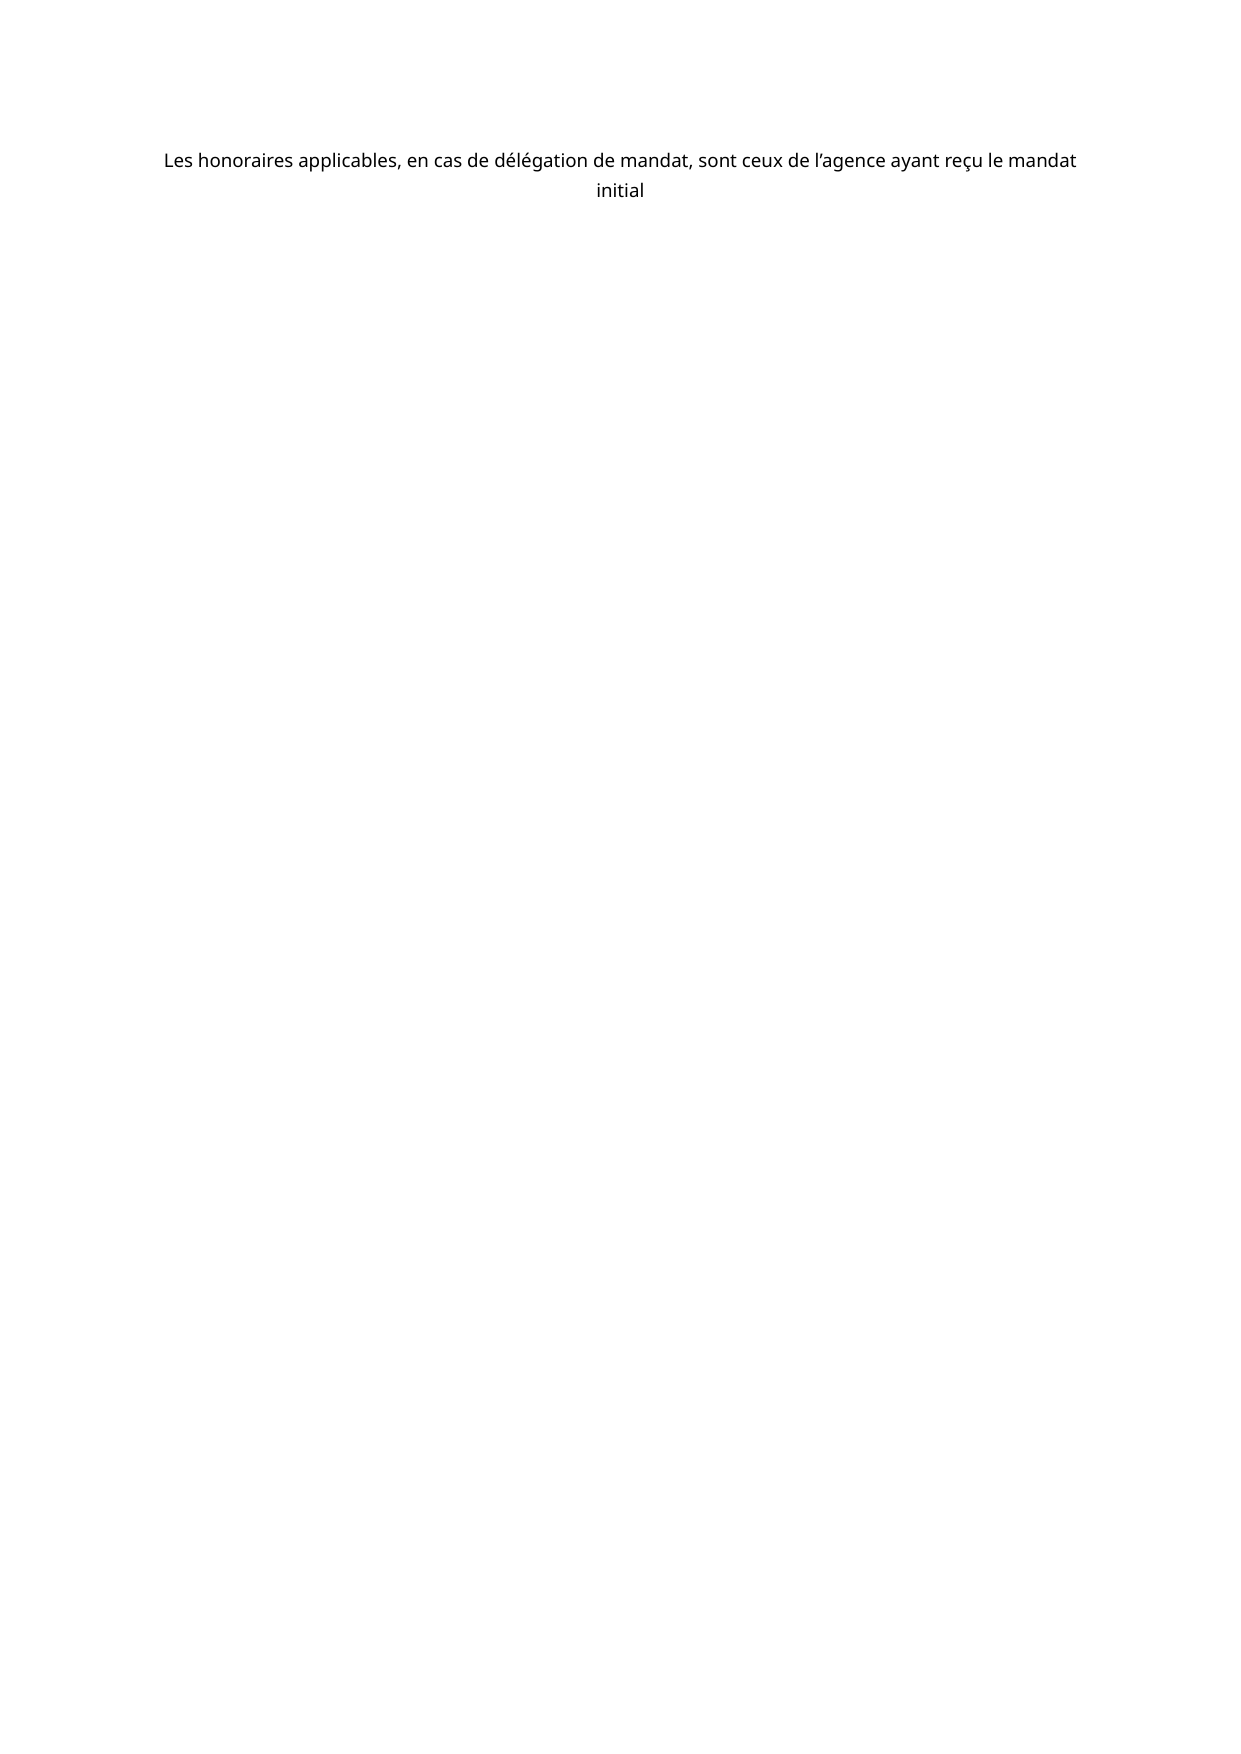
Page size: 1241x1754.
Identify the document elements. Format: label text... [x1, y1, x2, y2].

text Les honoraires applicables, en cas de délégation de mandat, sont ceux de l’agence ayant reçu le mandat initial [148, 148, 1093, 202]
